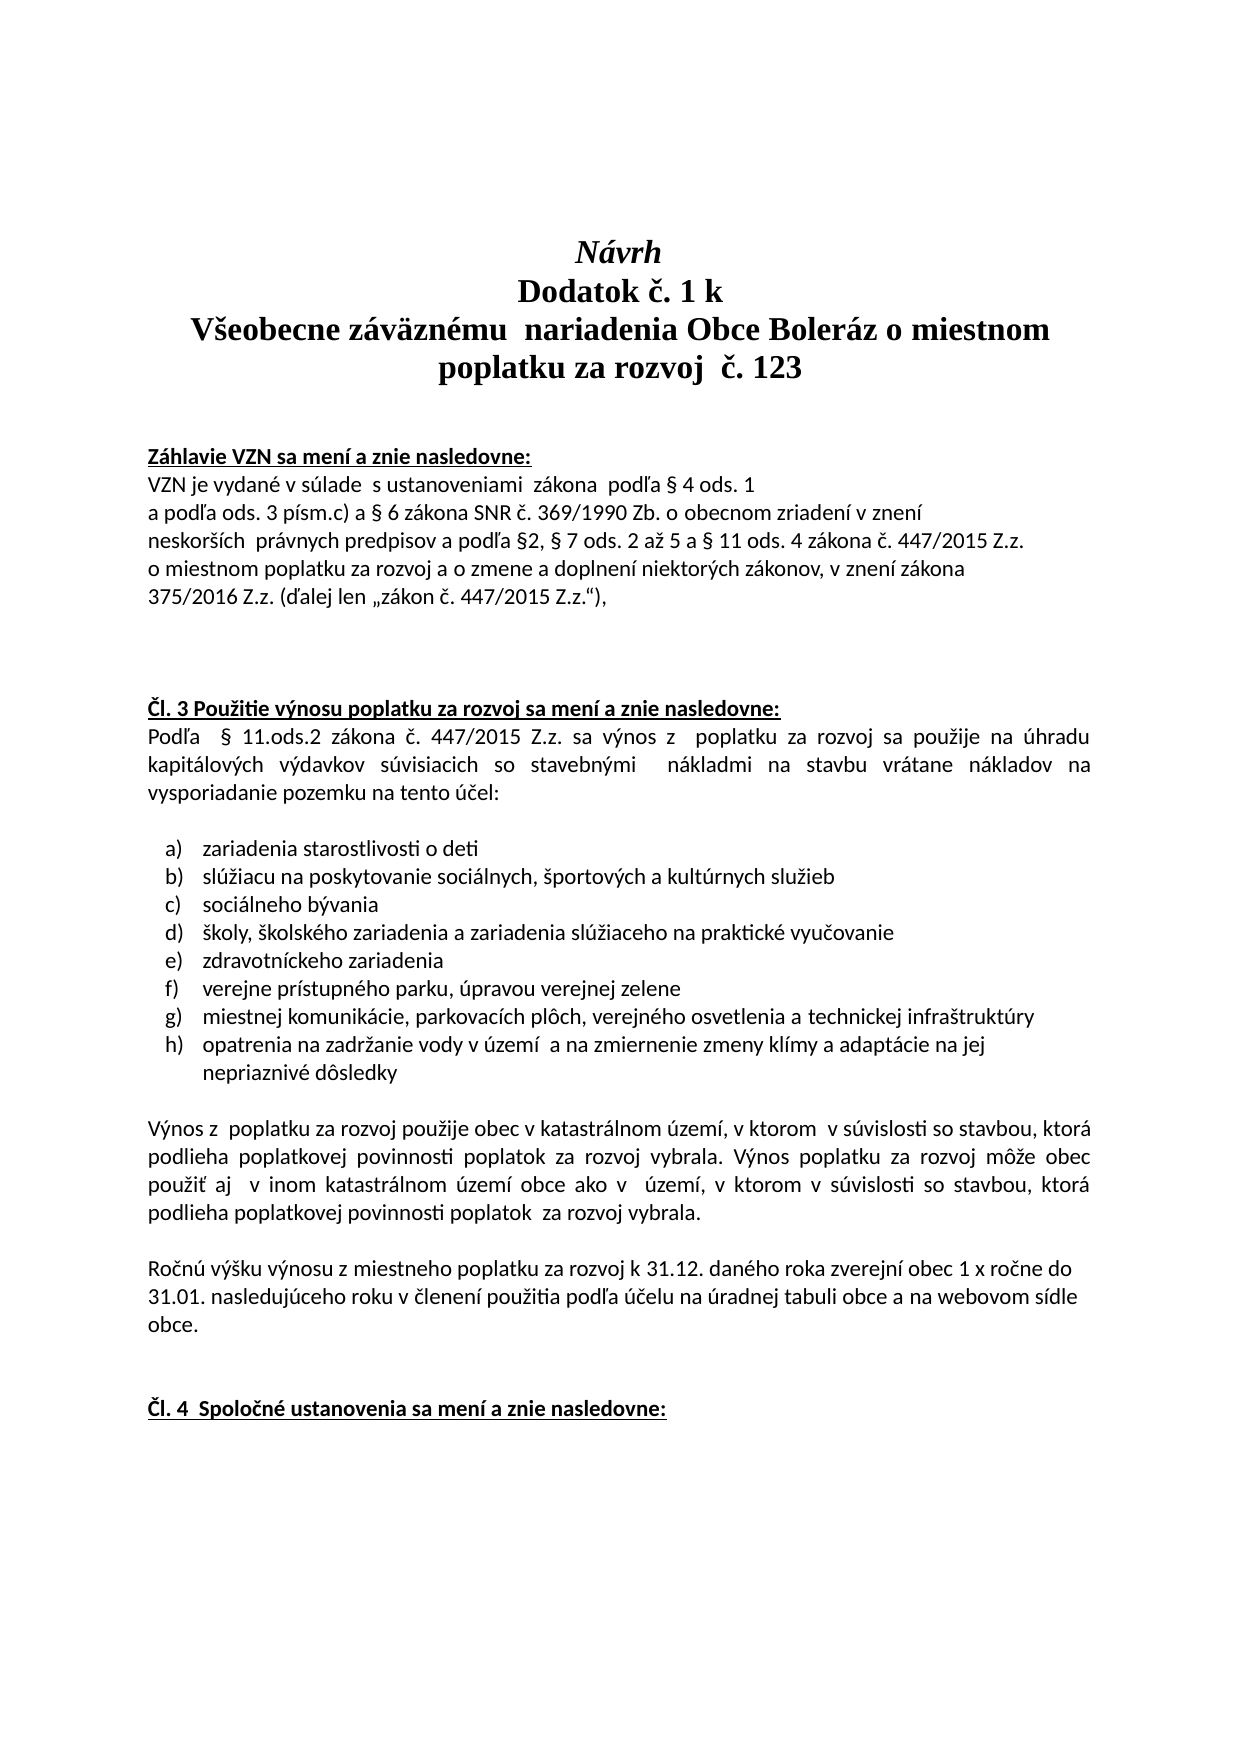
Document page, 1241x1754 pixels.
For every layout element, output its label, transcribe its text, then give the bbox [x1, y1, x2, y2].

list opatrenia na zadržanie vody v území a na zmiernenie zmeny klímy a adaptácie na jej nepriaznivé dôsledky [165, 1030, 1093, 1086]
list zariadenia starostlivosti o deti [165, 834, 1093, 862]
list miestnej komunikácie, parkovacích plôch, verejného osvetlenia a technickej infraštruktúry [165, 1002, 1093, 1030]
text VZN je vydané v súlade s ustanoveniami zákona podľa § 4 ods. 1 [148, 470, 1093, 498]
text Návrh [148, 232, 1093, 271]
text neskorších právnych predpisov a podľa §2, § 7 ods. 2 až 5 a § 11 ods. 4 zákona č. 447/2015 Z.z. [148, 526, 1093, 554]
list sociálneho bývania [165, 890, 1093, 918]
text 375/2016 Z.z. (ďalej len „zákon č. 447/2015 Z.z.“), [148, 582, 1093, 610]
text Všeobecne záväznému nariadenia Obce Boleráz o miestnom poplatku za rozvoj č. 123 [148, 309, 1093, 386]
list verejne prístupného parku, úpravou verejnej zelene [165, 974, 1093, 1002]
list školy, školského zariadenia a zariadenia slúžiaceho na praktické vyučovanie [165, 918, 1093, 946]
list slúžiacu na poskytovanie sociálnych, športových a kultúrnych služieb [165, 862, 1093, 890]
text o miestnom poplatku za rozvoj a o zmene a doplnení niektorých zákonov, v znení zákona [148, 554, 1093, 582]
text Záhlavie VZN sa mení a znie nasledovne: [148, 442, 1093, 470]
list zdravotníckeho zariadenia [165, 946, 1093, 974]
text Ročnú výšku výnosu z miestneho poplatku za rozvoj k 31.12. daného roka zverejní obec 1 x ročne do 31.01. nasledujúceho roku v členení použitia podľa účelu na úradnej tabuli obce a na webovom sídle obce. [148, 1254, 1093, 1338]
text Čl. 3 Použitie výnosu poplatku za rozvoj sa mení a znie nasledovne: [148, 694, 1093, 722]
text a podľa ods. 3 písm.c) a § 6 zákona SNR č. 369/1990 Zb. o obecnom zriadení v znení [148, 498, 1093, 526]
text Výnos z poplatku za rozvoj použije obec v katastrálnom území, v ktorom v súvislosti so stavbou, ktorá podlieha poplatkovej povinnosti poplatok za rozvoj vybrala. Výnos poplatku za rozvoj môže obec použiť aj v inom katastrálnom území obce ako v území, v ktorom v súvislosti so stavbou, ktorá podlieha poplatkovej povinnosti poplatok za rozvoj vybrala. [148, 1114, 1093, 1226]
text Dodatok č. 1 k [148, 271, 1093, 309]
text Čl. 4 Spoločné ustanovenia sa mení a znie nasledovne: [148, 1394, 1093, 1423]
text Podľa § 11.ods.2 zákona č. 447/2015 Z.z. sa výnos z poplatku za rozvoj sa použije na úhradu kapitálových výdavkov súvisiacich so stavebnými nákladmi na stavbu vrátane nákladov na vysporiadanie pozemku na tento účel: [148, 722, 1093, 806]
